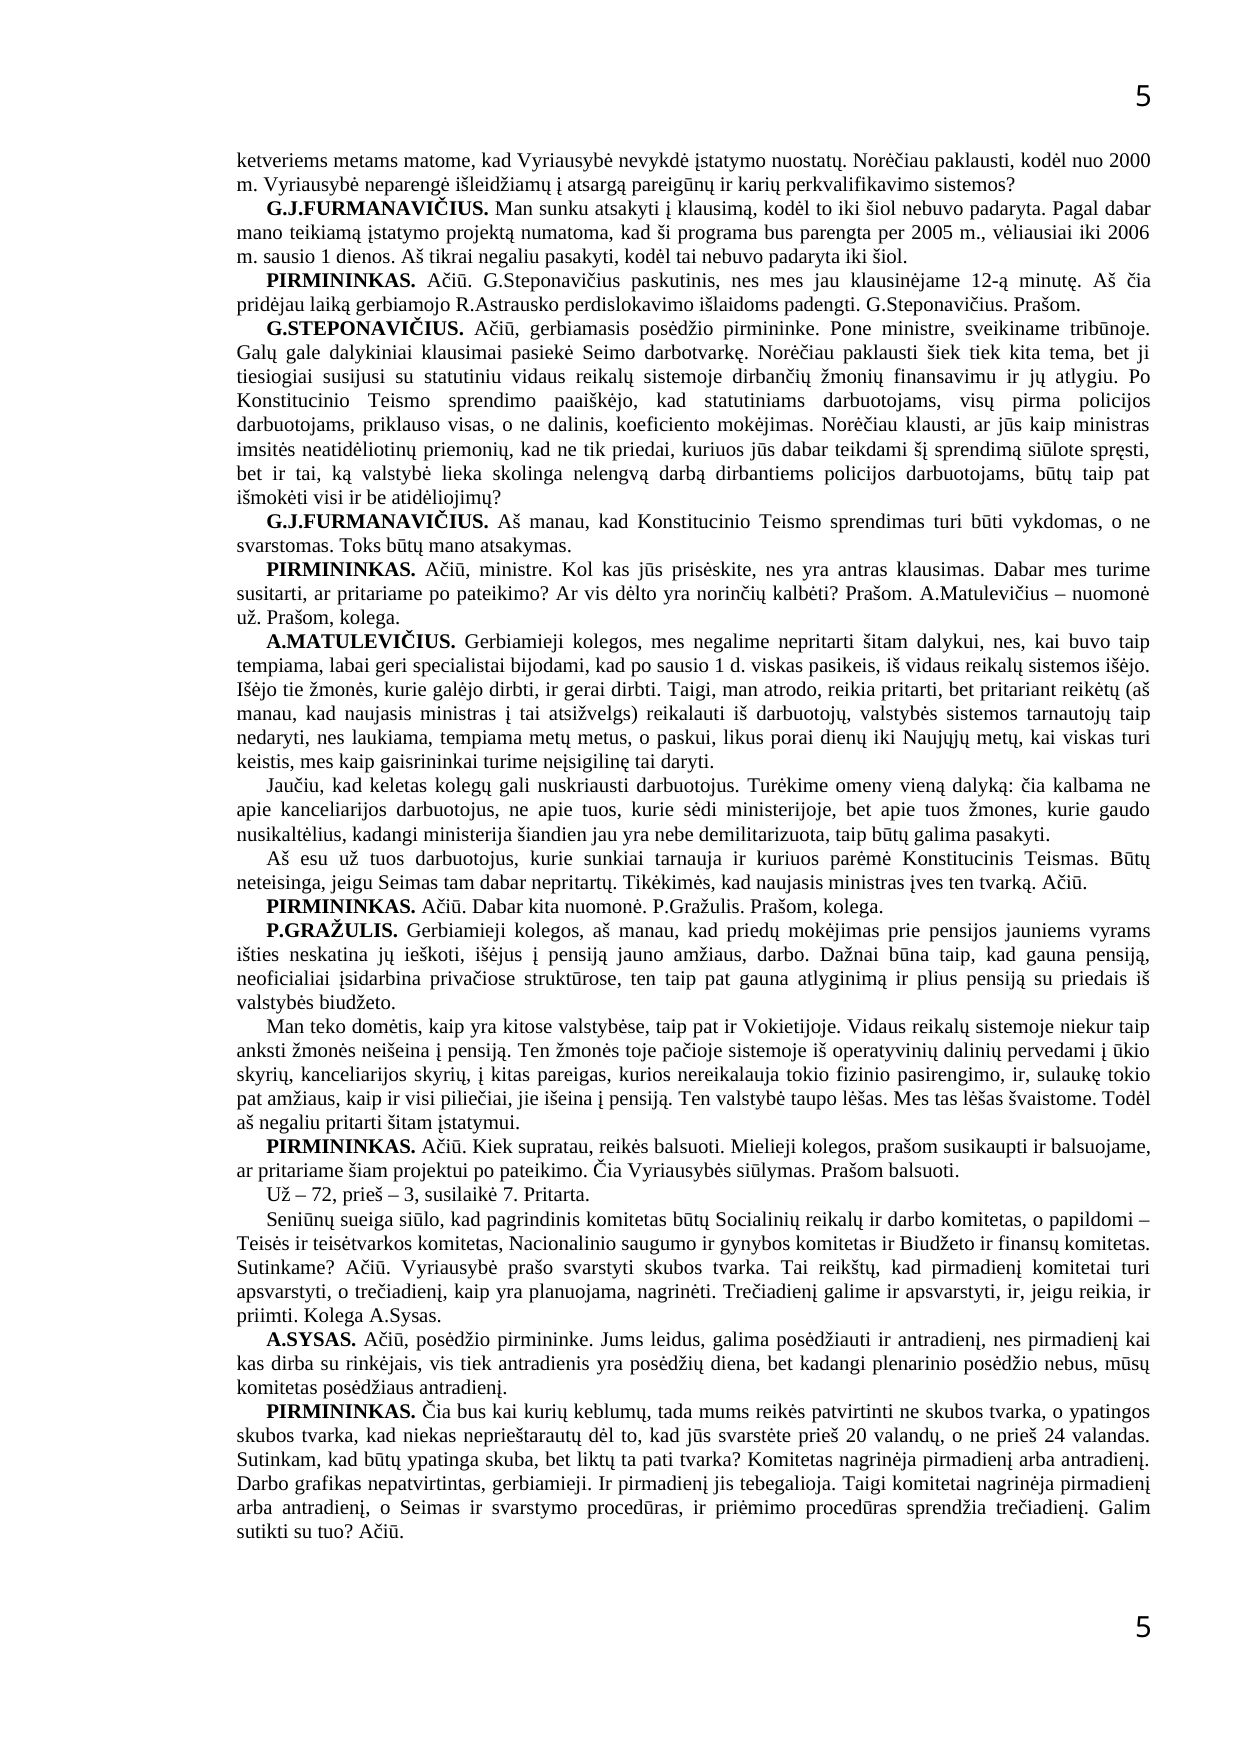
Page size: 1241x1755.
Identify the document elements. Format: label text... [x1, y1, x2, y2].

text PIRMININKAS. Ačiū. Kiek supratau, reikės balsuoti. Mielieji kolegos, prašom susikaupti ir balsuojame, ar pritariame šiam projektui po pateikimo. Čia Vyriausybės siūlymas. Prašom balsuoti. [236, 1134, 1152, 1182]
text PIRMININKAS. Ačiū. Dabar kita nuomonė. P.Gražulis. Prašom, kolega. [236, 894, 1152, 918]
text G.J.FURMANAVIČIUS. Aš manau, kad Konstitucinio Teismo sprendimas turi būti vykdomas, o ne svarstomas. Toks būtų mano atsakymas. [236, 509, 1152, 557]
text PIRMININKAS. Ačiū, ministre. Kol kas jūs prisėskite, nes yra antras klausimas. Dabar mes turime susitarti, ar pritariame po pateikimo? Ar vis dėlto yra norinčių kalbėti? Prašom. A.Matulevičius – nuomonė už. Prašom, kolega. [236, 557, 1152, 629]
text G.J.FURMANAVIČIUS. Man sunku atsakyti į klausimą, kodėl to iki šiol nebuvo padaryta. Pagal dabar mano teikiamą įstatymo projektą numatoma, kad ši programa bus parengta per 2005 m., vėliausiai iki 2006 m. sausio 1 dienos. Aš tikrai negaliu pasakyti, kodėl tai nebuvo padaryta iki šiol. [236, 196, 1152, 268]
text ketveriems metams matome, kad Vyriausybė nevykdė įstatymo nuostatų. Norėčiau paklausti, kodėl nuo 2000 m. Vyriausybė neparengė išleidžiamų į atsargą pareigūnų ir karių perkvalifikavimo sistemos? [236, 148, 1152, 196]
text Aš esu už tuos darbuotojus, kurie sunkiai tarnauja ir kuriuos parėmė Konstitucinis Teismas. Būtų neteisinga, jeigu Seimas tam dabar nepritartų. Tikėkimės, kad naujasis ministras įves ten tvarką. Ačiū. [236, 846, 1152, 894]
text P.GRAŽULIS. Gerbiamieji kolegos, aš manau, kad priedų mokėjimas prie pensijos jauniems vyrams išties neskatina jų ieškoti, išėjus į pensiją jauno amžiaus, darbo. Dažnai būna taip, kad gauna pensiją, neoficialiai įsidarbina privačiose struktūrose, ten taip pat gauna atlyginimą ir plius pensiją su priedais iš valstybės biudžeto. [236, 918, 1152, 1014]
text G.STEPONAVIČIUS. Ačiū, gerbiamasis posėdžio pirmininke. Pone ministre, sveikiname tribūnoje. Galų gale dalykiniai klausimai pasiekė Seimo darbotvarkę. Norėčiau paklausti šiek tiek kita tema, bet ji tiesiogiai susijusi su statutiniu vidaus reikalų sistemoje dirbančių žmonių finansavimu ir jų atlygiu. Po Konstitucinio Teismo sprendimo paaiškėjo, kad statutiniams darbuotojams, visų pirma policijos darbuotojams, priklauso visas, o ne dalinis, koeficiento mokėjimas. Norėčiau klausti, ar jūs kaip ministras imsitės neatidėliotinų priemonių, kad ne tik priedai, kuriuos jūs dabar teikdami šį sprendimą siūlote spręsti, bet ir tai, ką valstybė lieka skolinga nelengvą darbą dirbantiems policijos darbuotojams, būtų taip pat išmokėti visi ir be atidėliojimų? [236, 316, 1152, 509]
text Už – 72, prieš – 3, susilaikė 7. Pritarta. [236, 1182, 1152, 1206]
text PIRMININKAS. Ačiū. G.Steponavičius paskutinis, nes mes jau klausinėjame 12-ą minutę. Aš čia pridėjau laiką gerbiamojo R.Astrausko perdislokavimo išlaidoms padengti. G.Steponavičius. Prašom. [236, 268, 1152, 316]
text PIRMININKAS. Čia bus kai kurių keblumų, tada mums reikės patvirtinti ne skubos tvarka, o ypatingos skubos tvarka, kad niekas neprieštarautų dėl to, kad jūs svarstėte prieš 20 valandų, o ne prieš 24 valandas. Sutinkam, kad būtų ypatinga skuba, bet liktų ta pati tvarka? Komitetas nagrinėja pirmadienį arba antradienį. Darbo grafikas nepatvirtintas, gerbiamieji. Ir pirmadienį jis tebegalioja. Taigi komitetai nagrinėja pirmadienį arba antradienį, o Seimas ir svarstymo procedūras, ir priėmimo procedūras sprendžia trečiadienį. Galim sutikti su tuo? Ačiū. [236, 1399, 1152, 1543]
text Jaučiu, kad keletas kolegų gali nuskriausti darbuotojus. Turėkime omeny vieną dalyką: čia kalbama ne apie kanceliarijos darbuotojus, ne apie tuos, kurie sėdi ministerijoje, bet apie tuos žmones, kurie gaudo nusikaltėlius, kadangi ministerija šiandien jau yra nebe demilitarizuota, taip būtų galima pasakyti. [236, 773, 1152, 846]
text Man teko domėtis, kaip yra kitose valstybėse, taip pat ir Vokietijoje. Vidaus reikalų sistemoje niekur taip anksti žmonės neišeina į pensiją. Ten žmonės toje pačioje sistemoje iš operatyvinių dalinių pervedami į ūkio skyrių, kanceliarijos skyrių, į kitas pareigas, kurios nereikalauja tokio fizinio pasirengimo, ir, sulaukę tokio pat amžiaus, kaip ir visi piliečiai, jie išeina į pensiją. Ten valstybė taupo lėšas. Mes tas lėšas švaistome. Todėl aš negaliu pritarti šitam įstatymui. [236, 1014, 1152, 1134]
text Seniūnų sueiga siūlo, kad pagrindinis komitetas būtų Socialinių reikalų ir darbo komitetas, o papildomi – Teisės ir teisėtvarkos komitetas, Nacionalinio saugumo ir gynybos komitetas ir Biudžeto ir finansų komitetas. Sutinkame? Ačiū. Vyriausybė prašo svarstyti skubos tvarka. Tai reikštų, kad pirmadienį komitetai turi apsvarstyti, o trečiadienį, kaip yra planuojama, nagrinėti. Trečiadienį galime ir apsvarstyti, ir, jeigu reikia, ir priimti. Kolega A.Sysas. [236, 1206, 1152, 1327]
text A.SYSAS. Ačiū, posėdžio pirmininke. Jums leidus, galima posėdžiauti ir antradienį, nes pirmadienį kai kas dirba su rinkėjais, vis tiek antradienis yra posėdžių diena, bet kadangi plenarinio posėdžio nebus, mūsų komitetas posėdžiaus antradienį. [236, 1327, 1152, 1399]
text A.MATULEVIČIUS. Gerbiamieji kolegos, mes negalime nepritarti šitam dalykui, nes, kai buvo taip tempiama, labai geri specialistai bijodami, kad po sausio 1 d. viskas pasikeis, iš vidaus reikalų sistemos išėjo. Išėjo tie žmonės, kurie galėjo dirbti, ir gerai dirbti. Taigi, man atrodo, reikia pritarti, bet pritariant reikėtų (aš manau, kad naujasis ministras į tai atsižvelgs) reikalauti iš darbuotojų, valstybės sistemos tarnautojų taip nedaryti, nes laukiama, tempiama metų metus, o paskui, likus porai dienų iki Naujųjų metų, kai viskas turi keistis, mes kaip gaisrininkai turime neįsigilinę tai daryti. [236, 629, 1152, 773]
